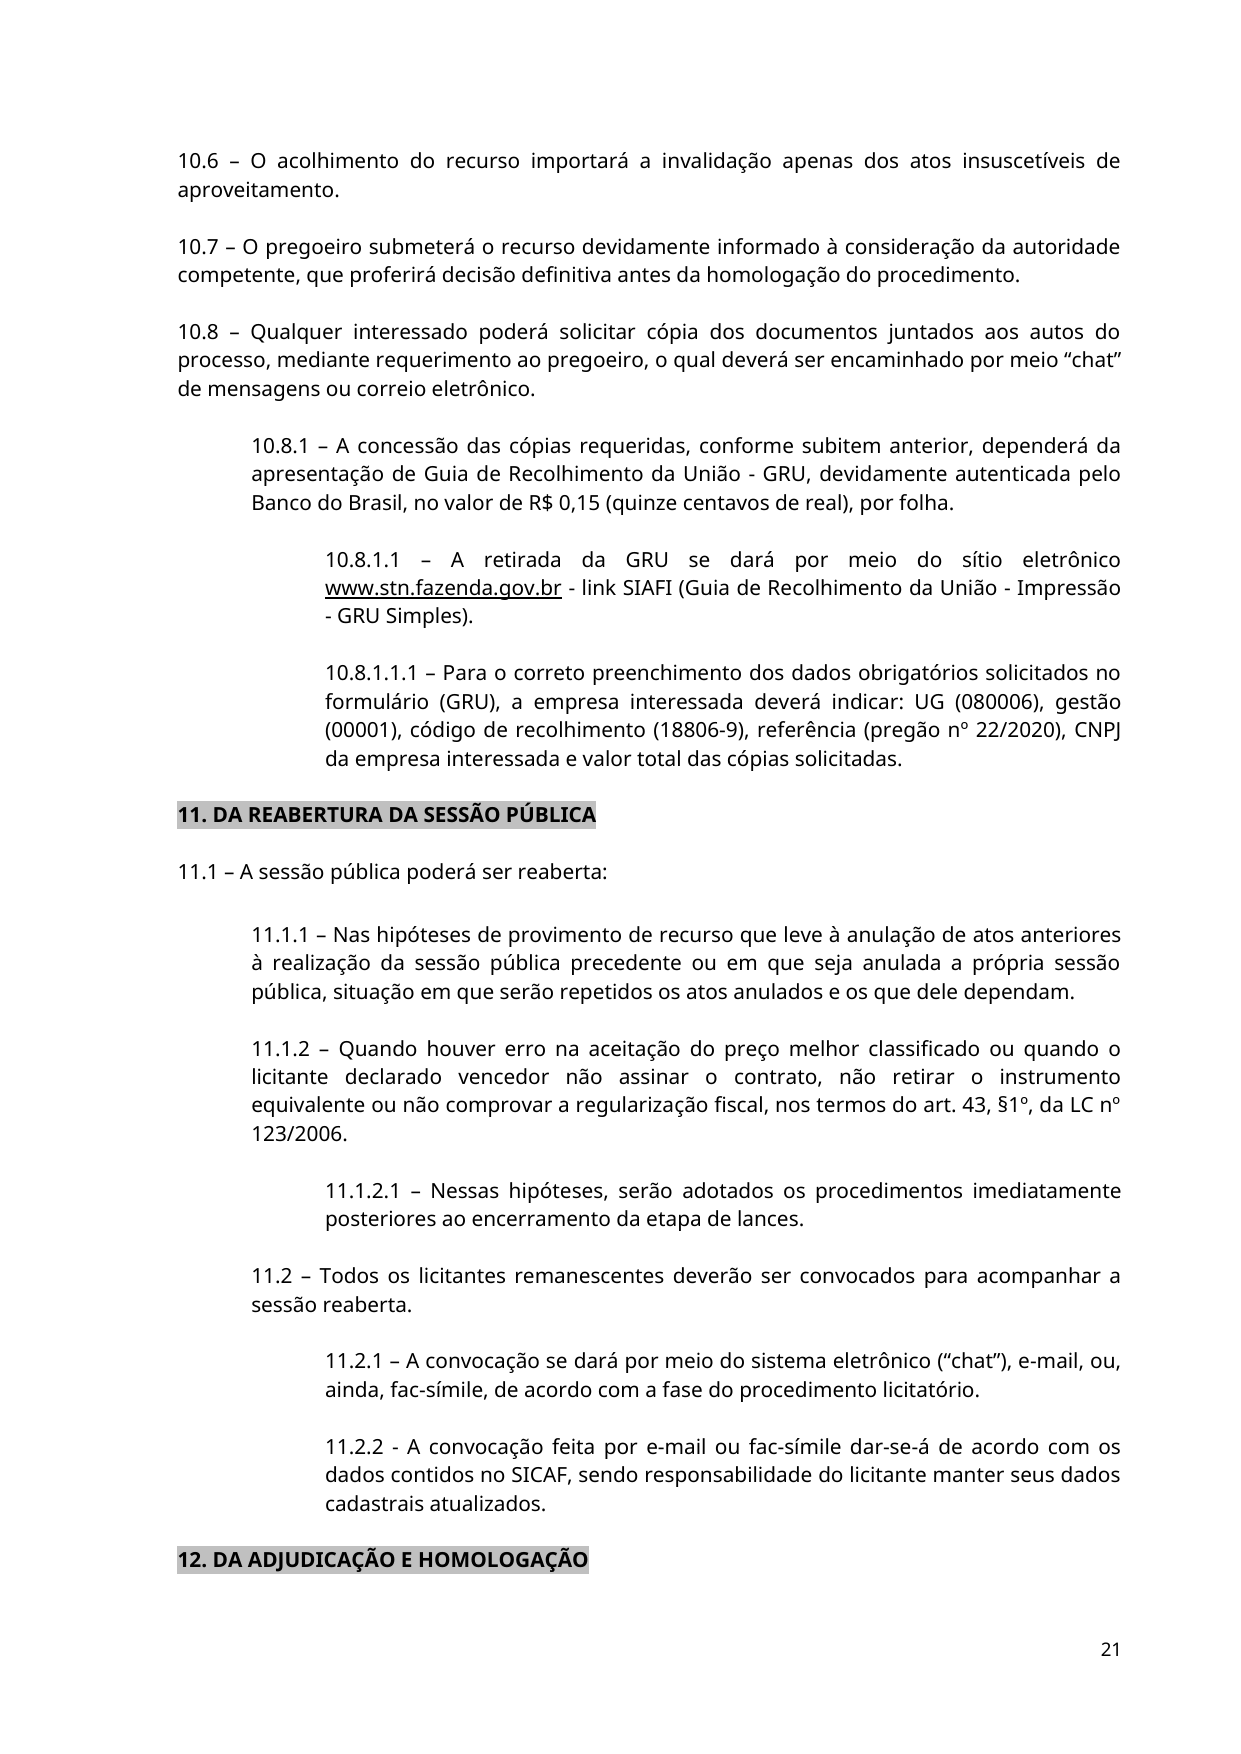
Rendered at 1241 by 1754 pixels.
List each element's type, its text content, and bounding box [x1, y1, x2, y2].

text 12. DA ADJUDICAÇÃO E HOMOLOGAÇÃO [177, 1546, 1122, 1574]
text 10.8.1.1.1 – Para o correto preenchimento dos dados obrigatórios solicitados no formulário (GRU), a empresa interessada deverá indicar: UG (080006), gestão (00001), código de recolhimento (18806-9), referência (pregão nº 22/2020), CNPJ da empresa interessada e valor total das cópias solicitadas. [325, 658, 1122, 772]
text 11.1.2.1 – Nessas hipóteses, serão adotados os procedimentos imediatamente posteriores ao encerramento da etapa de lances. [325, 1176, 1122, 1233]
text 10.8.1 – A concessão das cópias requeridas, conforme subitem anterior, dependerá da apresentação de Guia de Recolhimento da União - GRU, devidamente autenticada pelo Banco do Brasil, no valor de R$ 0,15 (quinze centavos de real), por folha. [251, 431, 1122, 516]
text 10.8 – Qualquer interessado poderá solicitar cópia dos documentos juntados aos autos do processo, mediante requerimento ao pregoeiro, o qual deverá ser encaminhado por meio “chat” de mensagens ou correio eletrônico. [177, 317, 1122, 402]
text 10.8.1.1 – A retirada da GRU se dará por meio do sítio eletrônico www.stn.fazenda.gov.br - link SIAFI (Guia de Recolhimento da União - Impressão - GRU Simples). [325, 545, 1122, 630]
text 10.6 – O acolhimento do recurso importará a invalidação apenas dos atos insuscetíveis de aproveitamento. [177, 147, 1122, 203]
text 11.2.1 – A convocação se dará por meio do sistema eletrônico (“chat”), e-mail, ou, ainda, fac-símile, de acordo com a fase do procedimento licitatório. [325, 1347, 1122, 1403]
text 11.2.2 - A convocação feita por e-mail ou fac-símile dar-se-á de acordo com os dados contidos no SICAF, sendo responsabilidade do licitante manter seus dados cadastrais atualizados. [325, 1432, 1122, 1517]
text 11.1.1 – Nas hipóteses de provimento de recurso que leve à anulação de atos anteriores à realização da sessão pública precedente ou em que seja anulada a própria sessão pública, situação em que serão repetidos os atos anulados e os que dele dependam. [251, 920, 1122, 1005]
text 11.1 – A sessão pública poderá ser reaberta: [177, 857, 1122, 886]
text 10.7 – O pregoeiro submeterá o recurso devidamente informado à consideração da autoridade competente, que proferirá decisão definitiva antes da homologação do procedimento. [177, 232, 1122, 289]
text 11. DA REABERTURA DA SESSÃO PÚBLICA [177, 801, 1122, 829]
text 11.2 – Todos os licitantes remanescentes deverão ser convocados para acompanhar a sessão reaberta. [251, 1261, 1122, 1318]
text 11.1.2 – Quando houver erro na aceitação do preço melhor classificado ou quando o licitante declarado vencedor não assinar o contrato, não retirar o instrumento equivalente ou não comprovar a regularização fiscal, nos termos do art. 43, §1º, da LC nº 123/2006. [251, 1034, 1122, 1147]
